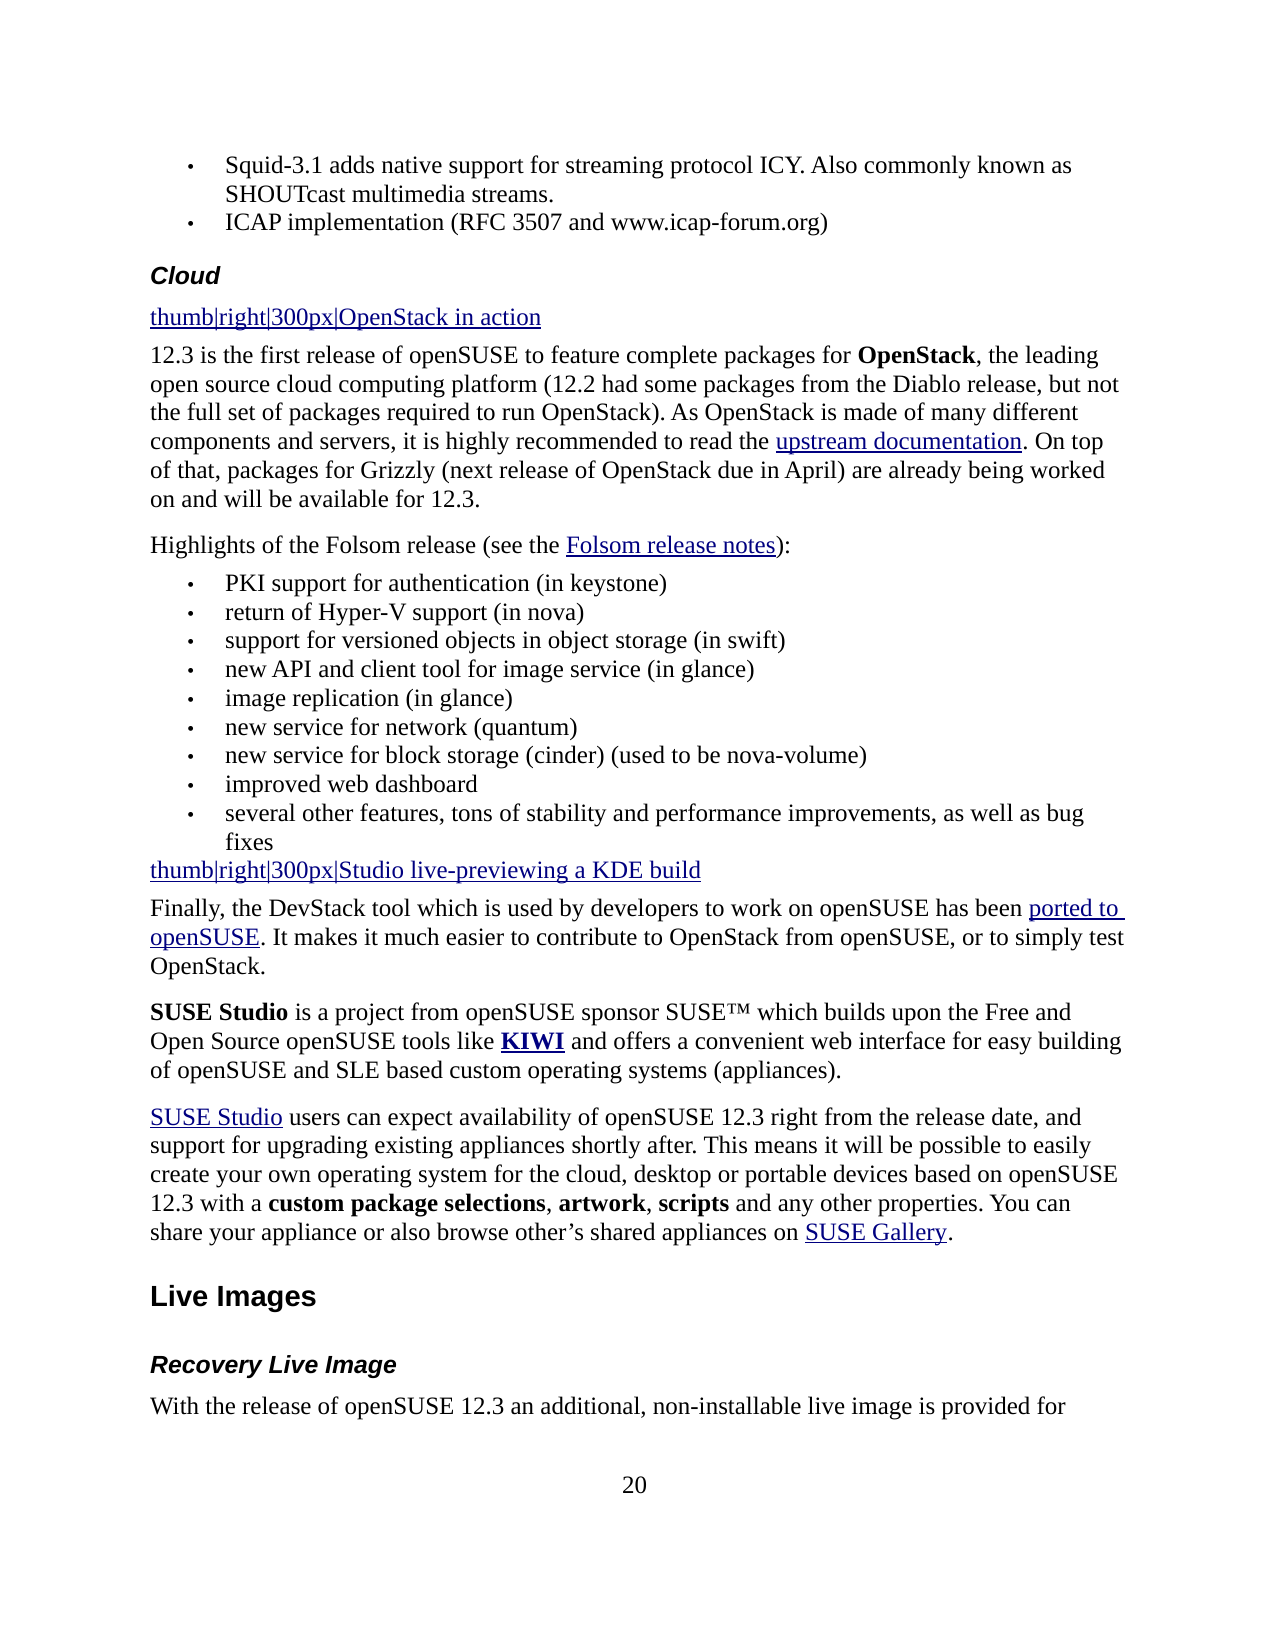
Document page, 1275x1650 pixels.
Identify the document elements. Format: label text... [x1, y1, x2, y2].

subtitle Live Images [150, 1279, 1125, 1313]
list return of Hyper-V support (in nova) [187, 597, 1125, 626]
list support for versioned objects in object storage (in swift) [187, 626, 1125, 654]
list Squid-3.1 adds native support for streaming protocol ICY. Also commonly known as SHOUTcast multimedia streams. [187, 150, 1125, 207]
list image replication (in glance) [187, 683, 1125, 712]
list new service for block storage (cinder) (used to be nova-volume) [187, 741, 1125, 769]
text SUSE Studio is a project from openSUSE sponsor SUSE™ which builds upon the Free and Open Source openSUSE tools like KIWI and offers a convenient web interface for easy building of openSUSE and SLE based custom operating systems (appliances). [150, 997, 1125, 1084]
list new API and client tool for image service (in glance) [187, 654, 1125, 683]
list improved web dashboard [187, 769, 1125, 798]
subtitle Recovery Live Image [150, 1350, 1125, 1379]
list several other features, tons of stability and performance improvements, as well as bug fixes [187, 798, 1125, 856]
list new service for network (quantum) [187, 712, 1125, 741]
text thumb|right|300px|OpenStack in action [150, 302, 1125, 331]
list PKI support for authentication (in keystone) [187, 568, 1125, 597]
text Finally, the DevStack tool which is used by developers to work on openSUSE has been ported to openSUSE. It makes it much easier to contribute to OpenStack from openSUSE, or to simply test OpenStack. [150, 893, 1125, 979]
text SUSE Studio users can expect availability of openSUSE 12.3 right from the release date, and support for upgrading existing appliances shortly after. This means it will be possible to easily create your own operating system for the cloud, desktop or portable devices based on openSUSE 12.3 with a custom package selections, artwork, scripts and any other properties. You can share your appliance or also browse other’s shared appliances on SUSE Gallery. [150, 1102, 1125, 1245]
text Highlights of the Folsom release (see the Folsom release notes): [150, 530, 1125, 559]
text 12.3 is the first release of openSUSE to feature complete packages for OpenStack, the leading open source cloud computing platform (12.2 had some packages from the Diablo release, but not the full set of packages required to run OpenStack). As OpenStack is made of many different components and servers, it is highly recommended to read the upstream documentation. On top of that, packages for Grizzly (next release of OpenStack due in April) are already being worked on and will be available for 12.3. [150, 340, 1125, 512]
list ICAP implementation (RFC 3507 and www.icap-forum.org) [187, 207, 1125, 236]
text thumb|right|300px|Studio live-previewing a KDE build [150, 856, 1125, 884]
text With the release of openSUSE 12.3 an additional, non-installable live image is provided for [150, 1391, 1125, 1420]
subtitle Cloud [150, 261, 1125, 290]
